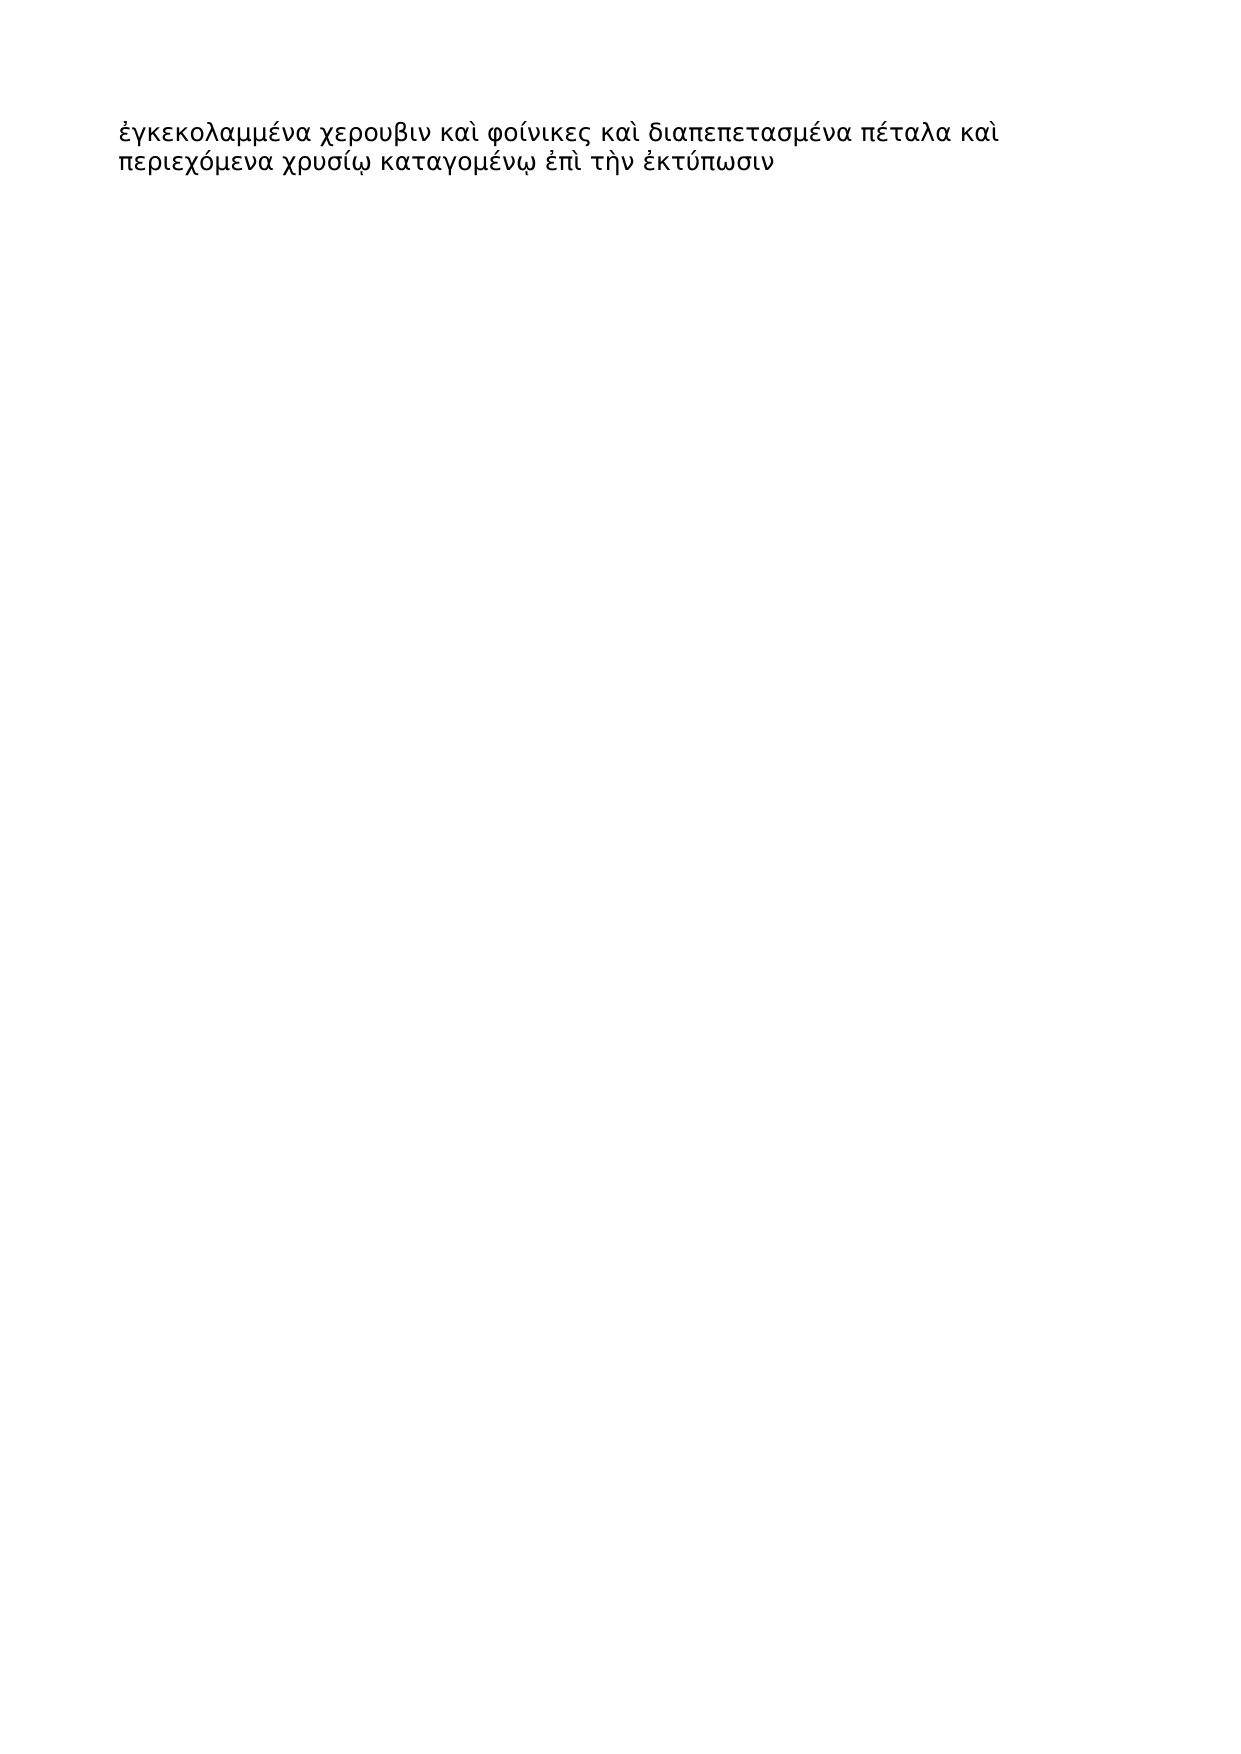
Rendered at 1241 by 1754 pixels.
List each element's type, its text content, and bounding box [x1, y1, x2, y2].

text ἐγκεκολαμμένα χερουβιν καὶ φοίνικες καὶ διαπεπετασμένα πέταλα καὶ περιεχόμενα χρυσίῳ καταγομένῳ ἐπὶ τὴν ἐκτύπωσιν [118, 118, 1122, 176]
